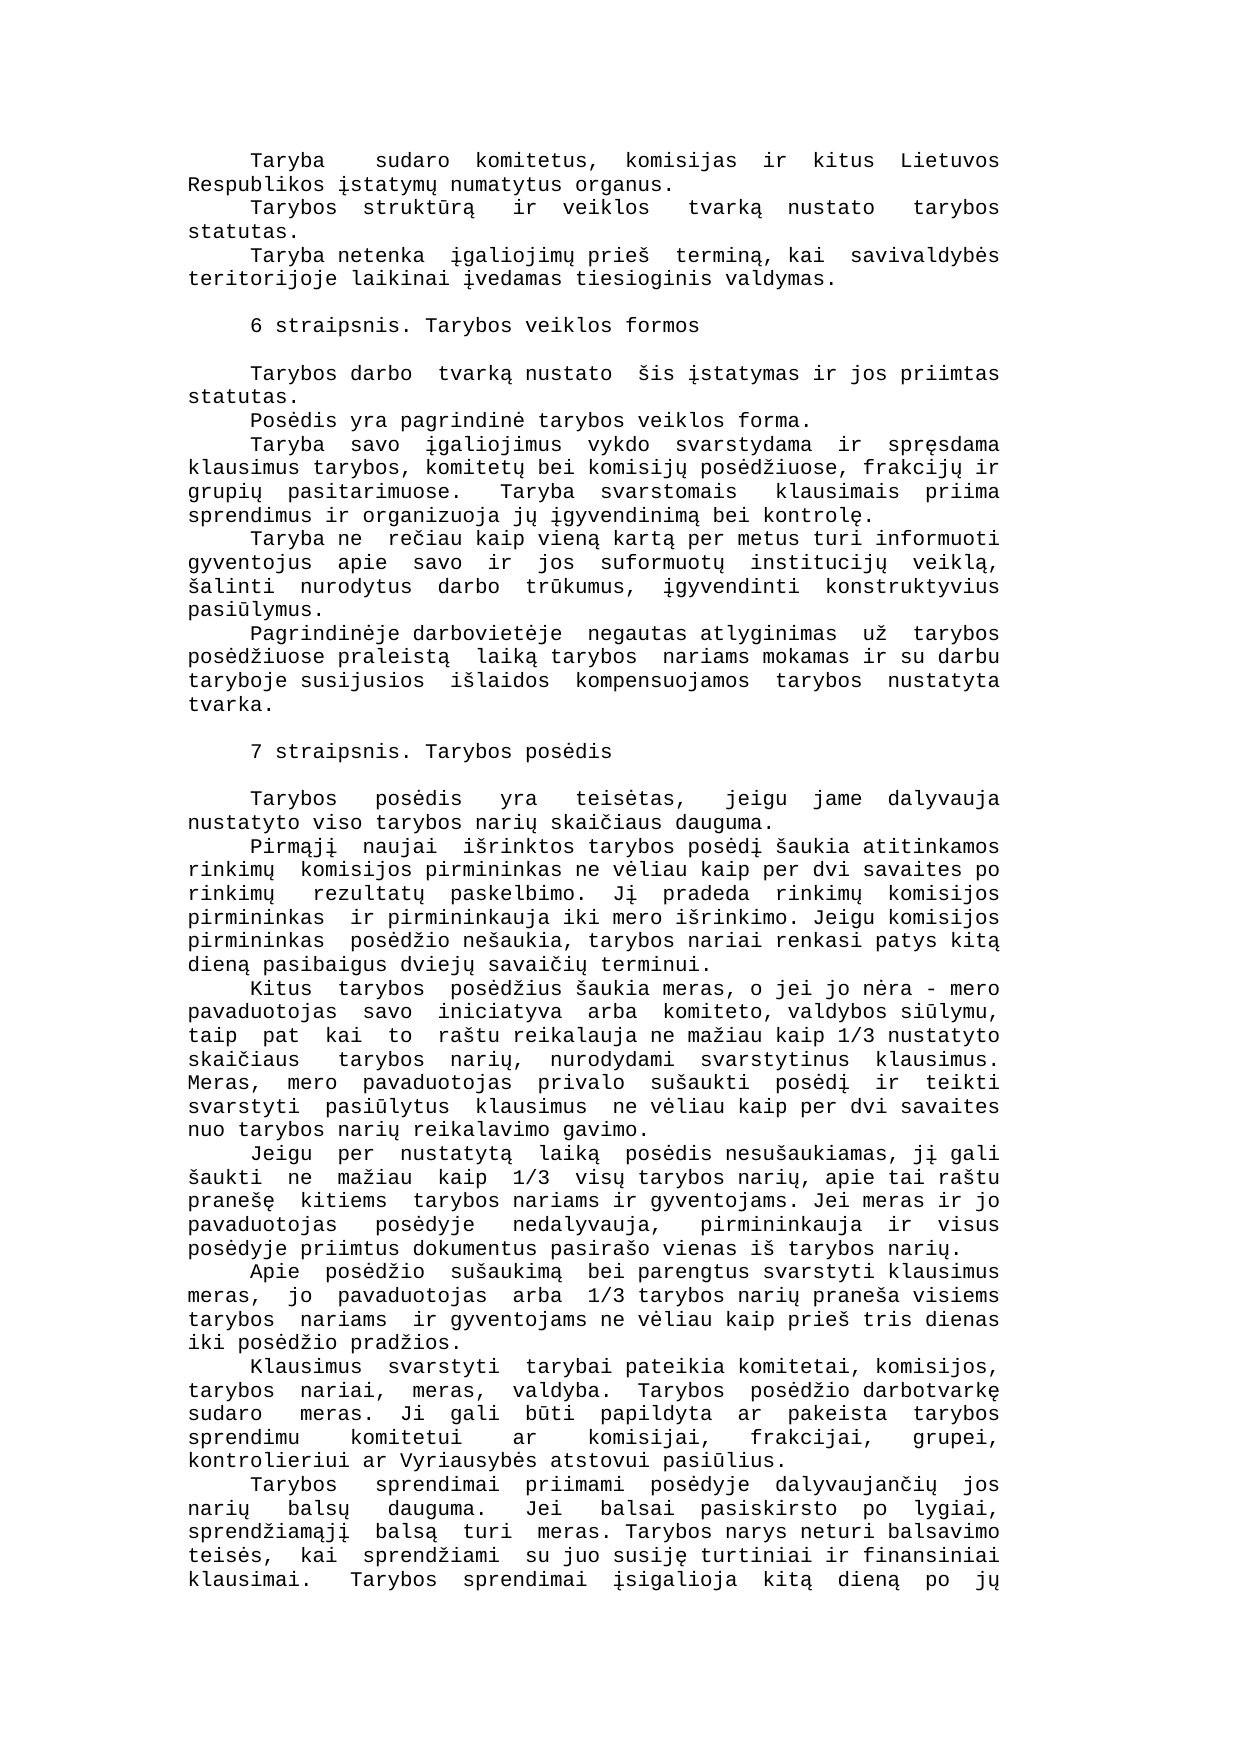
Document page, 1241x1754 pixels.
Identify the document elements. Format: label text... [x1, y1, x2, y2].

text šalinti nurodytus darbo trūkumus, įgyvendinti konstruktyvius [187, 576, 1053, 599]
text šaukti ne mažiau kaip 1/3 visų tarybos narių, apie tai raštu [187, 1167, 1053, 1190]
text Jeigu per nustatytą laiką posėdis nesušaukiamas, jį gali [187, 1143, 1053, 1167]
text statutas. [187, 221, 1053, 244]
text sprendimus ir organizuoja jų įgyvendinimą bei kontrolę. [187, 505, 1053, 528]
text rinkimų rezultatų paskelbimo. Jį pradeda rinkimų komisijos [187, 883, 1053, 907]
text klausimai. Tarybos sprendimai įsigalioja kitą dieną po jų [187, 1569, 1053, 1592]
text Apie posėdžio sušaukimą bei parengtus svarstyti klausimus [187, 1261, 1053, 1285]
text Kitus tarybos posėdžius šaukia meras, o jei jo nėra - mero [187, 978, 1053, 1001]
text pavaduotojas savo iniciatyva arba komiteto, valdybos siūlymu, [187, 1001, 1053, 1025]
text Tarybos posėdis yra teisėtas, jeigu jame dalyvauja [187, 788, 1053, 812]
text Posėdis yra pagrindinė tarybos veiklos forma. [187, 410, 1053, 434]
text skaičiaus tarybos narių, nurodydami svarstytinus klausimus. [187, 1048, 1053, 1072]
text pasiūlymus. [187, 599, 1053, 623]
text gyventojus apie savo ir jos suformuotų institucijų veiklą, [187, 552, 1053, 576]
text teritorijoje laikinai įvedamas tiesioginis valdymas. [187, 268, 1053, 292]
text dieną pasibaigus dviejų savaičių terminui. [187, 954, 1053, 978]
text kontrolieriui ar Vyriausybės atstovui pasiūlius. [187, 1451, 1053, 1474]
text Tarybos darbo tvarką nustato šis įstatymas ir jos priimtas [187, 363, 1053, 386]
text klausimus tarybos, komitetų bei komisijų posėdžiuose, frakcijų ir [187, 457, 1053, 481]
text narių balsų dauguma. Jei balsai pasiskirsto po lygiai, [187, 1498, 1053, 1521]
text sprendžiamąjį balsą turi meras. Tarybos narys neturi balsavimo [187, 1521, 1053, 1545]
text statutas. [187, 386, 1053, 410]
text meras, jo pavaduotojas arba 1/3 tarybos narių praneša visiems [187, 1285, 1053, 1309]
text pavaduotojas posėdyje nedalyvauja, pirmininkauja ir visus [187, 1214, 1053, 1238]
text sprendimu komitetui ar komisijai, frakcijai, grupei, [187, 1427, 1053, 1451]
text tvarka. [187, 694, 1053, 717]
text iki posėdžio pradžios. [187, 1332, 1053, 1356]
text pirmininkas posėdžio nešaukia, tarybos nariai renkasi patys kitą [187, 930, 1053, 954]
text grupių pasitarimuose. Taryba svarstomais klausimais priima [187, 481, 1053, 505]
text pranešę kitiems tarybos nariams ir gyventojams. Jei meras ir jo [187, 1190, 1053, 1214]
text Meras, mero pavaduotojas privalo sušaukti posėdį ir teikti [187, 1072, 1053, 1096]
text tarybos nariams ir gyventojams ne vėliau kaip prieš tris dienas [187, 1309, 1053, 1332]
text nuo tarybos narių reikalavimo gavimo. [187, 1119, 1053, 1143]
text Taryba sudaro komitetus, komisijas ir kitus Lietuvos [187, 150, 1053, 174]
text sudaro meras. Ji gali būti papildyta ar pakeista tarybos [187, 1403, 1053, 1427]
text Respublikos įstatymų numatytus organus. [187, 174, 1053, 197]
text posėdžiuose praleistą laiką tarybos nariams mokamas ir su darbu [187, 647, 1053, 670]
text taip pat kai to raštu reikalauja ne mažiau kaip 1/3 nustatyto [187, 1025, 1053, 1048]
text posėdyje priimtus dokumentus pasirašo vienas iš tarybos narių. [187, 1238, 1053, 1261]
text nustatyto viso tarybos narių skaičiaus dauguma. [187, 812, 1053, 836]
text 7 straipsnis. Tarybos posėdis [187, 741, 1053, 765]
text rinkimų komisijos pirmininkas ne vėliau kaip per dvi savaites po [187, 859, 1053, 883]
text Pagrindinėje darbovietėje negautas atlyginimas už tarybos [187, 623, 1053, 647]
text Pirmąjį naujai išrinktos tarybos posėdį šaukia atitinkamos [187, 836, 1053, 859]
text Klausimus svarstyti tarybai pateikia komitetai, komisijos, [187, 1356, 1053, 1379]
text Taryba savo įgaliojimus vykdo svarstydama ir spręsdama [187, 434, 1053, 457]
text teisės, kai sprendžiami su juo susiję turtiniai ir finansiniai [187, 1545, 1053, 1569]
text Tarybos sprendimai priimami posėdyje dalyvaujančių jos [187, 1474, 1053, 1498]
text 6 straipsnis. Tarybos veiklos formos [187, 316, 1053, 339]
text Taryba ne rečiau kaip vieną kartą per metus turi informuoti [187, 528, 1053, 552]
text taryboje susijusios išlaidos kompensuojamos tarybos nustatyta [187, 670, 1053, 694]
text pirmininkas ir pirmininkauja iki mero išrinkimo. Jeigu komisijos [187, 907, 1053, 930]
text Tarybos struktūrą ir veiklos tvarką nustato tarybos [187, 197, 1053, 221]
text tarybos nariai, meras, valdyba. Tarybos posėdžio darbotvarkę [187, 1379, 1053, 1403]
text svarstyti pasiūlytus klausimus ne vėliau kaip per dvi savaites [187, 1096, 1053, 1119]
text Taryba netenka įgaliojimų prieš terminą, kai savivaldybės [187, 244, 1053, 268]
